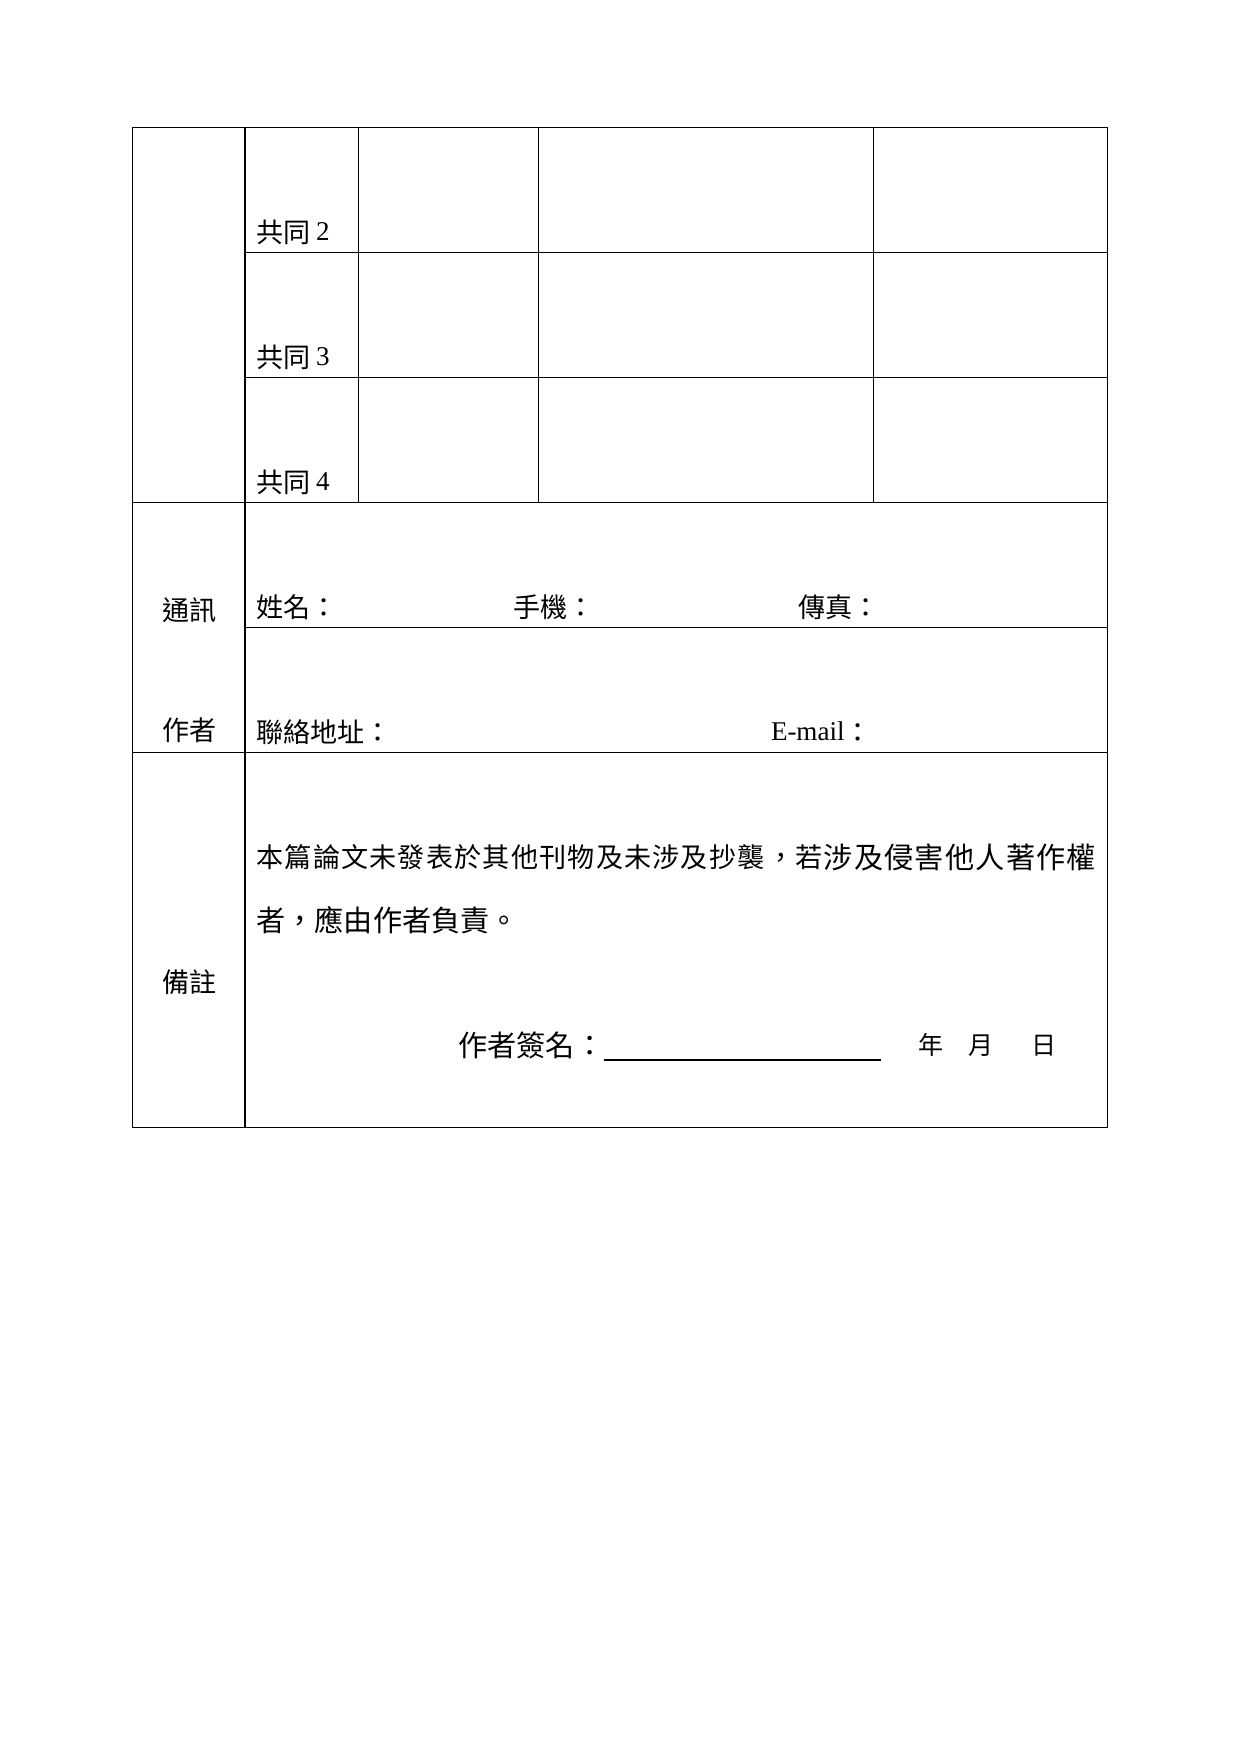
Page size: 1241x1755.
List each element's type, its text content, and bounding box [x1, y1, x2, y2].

table_cell 共同2 [246, 128, 358, 252]
table_cell 共同3 [246, 253, 358, 377]
table_cell 通訊 作者 [133, 503, 244, 752]
table_cell [539, 253, 873, 377]
table_cell [874, 253, 1107, 377]
table_cell 共同4 [246, 378, 358, 502]
table_cell [359, 378, 538, 502]
table_cell [359, 128, 538, 252]
table_cell [539, 128, 873, 252]
table_cell [874, 128, 1107, 252]
table_cell 本篇論文未發表於其他刊物及未涉及抄襲，若涉及侵害他人著作權者，應由作者負責。 作者簽名： 年 月 日 [246, 753, 1107, 1127]
table_cell [359, 253, 538, 377]
table_cell 聯絡地址： E-mail： [246, 628, 1107, 752]
table_cell [874, 378, 1107, 502]
table_cell 姓名： 手機： 傳真： [246, 503, 1107, 627]
table_cell [539, 378, 873, 502]
table_cell 備註 [133, 753, 244, 1127]
table_cell [133, 128, 244, 502]
